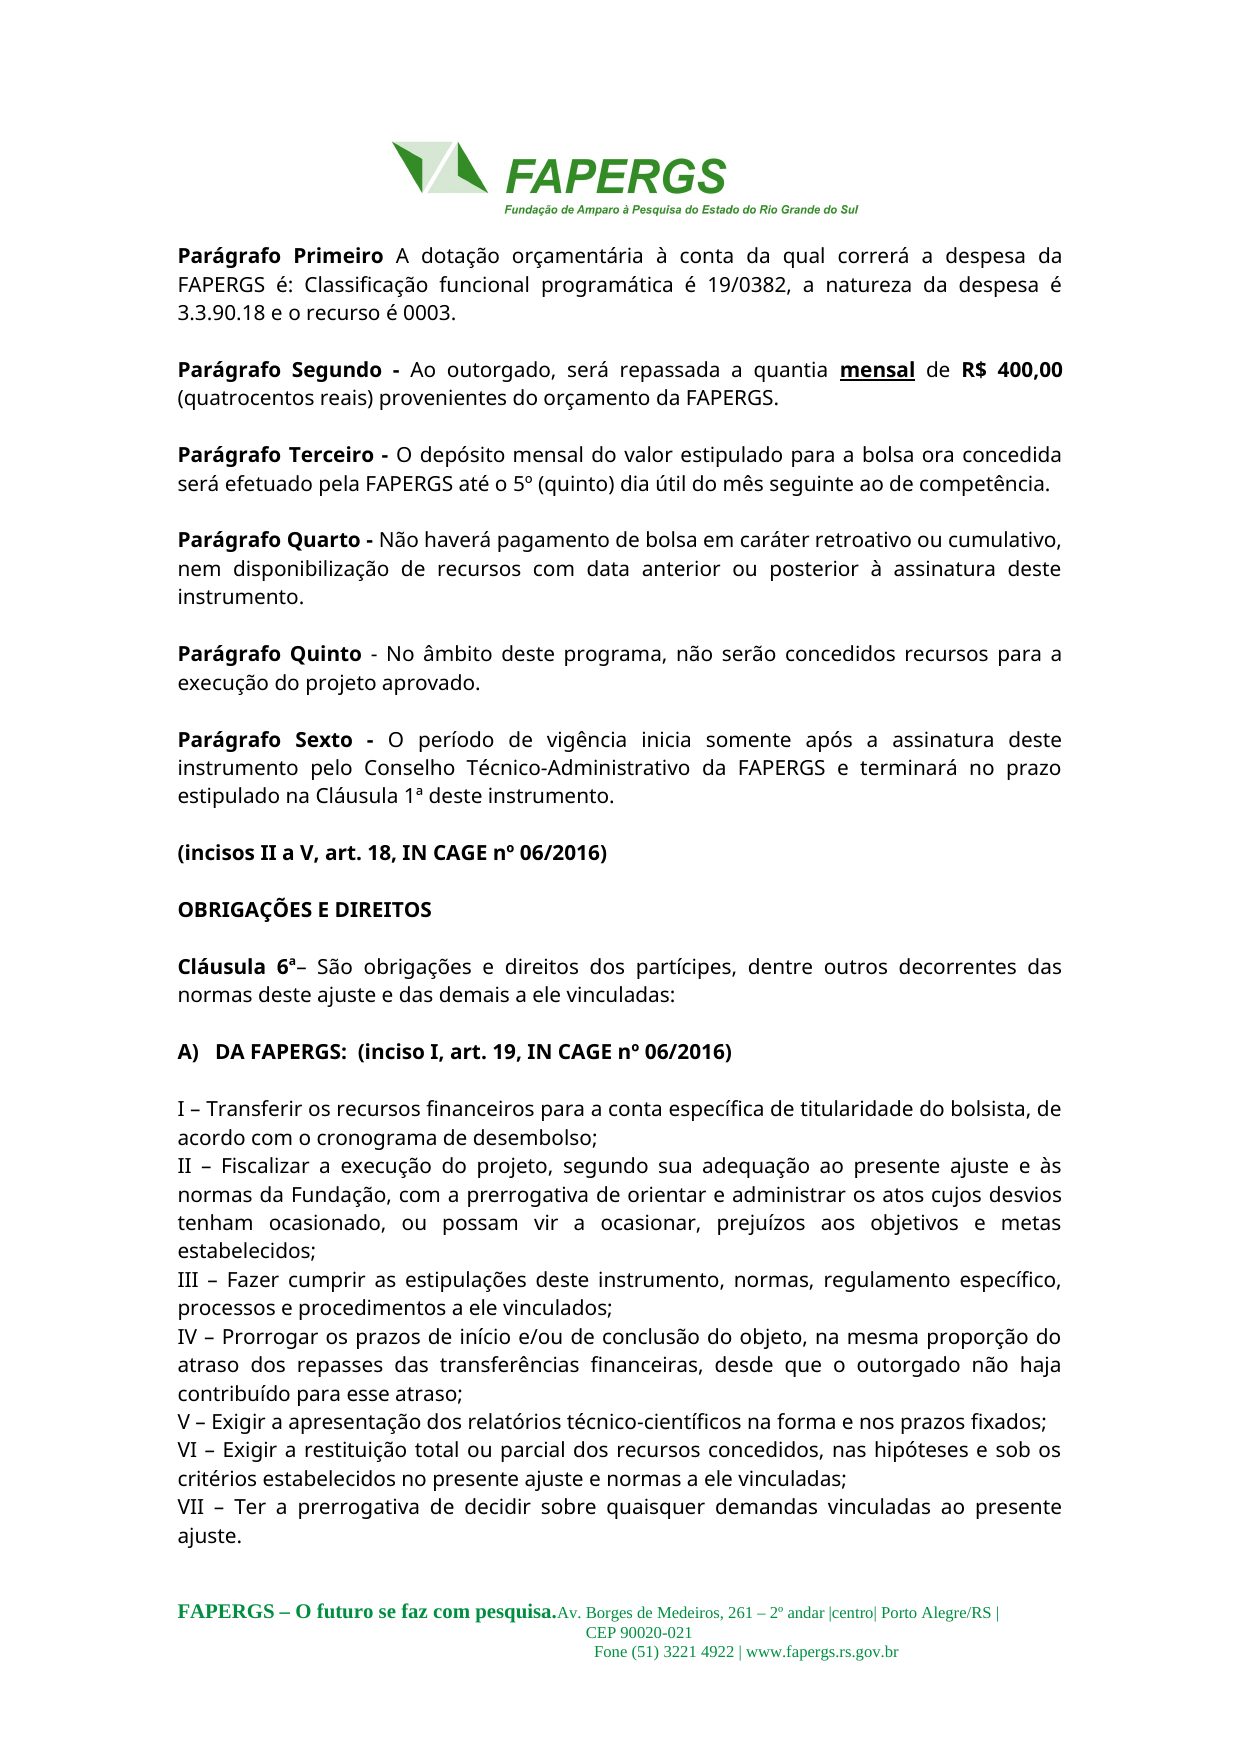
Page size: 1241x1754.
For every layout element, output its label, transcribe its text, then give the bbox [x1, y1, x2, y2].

subtitle DA FAPERGS: (inciso I, art. 19, IN CAGE nº 06/2016) [177, 1037, 1063, 1066]
text Parágrafo Terceiro - O depósito mensal do valor estipulado para a bolsa ora concedida será efetuado pela FAPERGS até o 5º (quinto) dia útil do mês seguinte ao de competência. [177, 440, 1063, 497]
text Parágrafo Sexto - O período de vigência inicia somente após a assinatura deste instrumento pelo Conselho Técnico-Administrativo da FAPERGS e terminará no prazo estipulado na Cláusula 1ª deste instrumento. [177, 725, 1063, 810]
subtitle OBRIGAÇÕES E DIREITOS [177, 895, 1063, 924]
text Parágrafo Segundo - Ao outorgado, será repassada a quantia mensal de R$ 400,00 (quatrocentos reais) provenientes do orçamento da FAPERGS. [177, 355, 1063, 412]
text VI – Exigir a restituição total ou parcial dos recursos concedidos, nas hipóteses e sob os critérios estabelecidos no presente ajuste e normas a ele vinculadas; [177, 1436, 1063, 1492]
text I – Transferir os recursos financeiros para a conta específica de titularidade do bolsista, de acordo com o cronograma de desembolso; [177, 1094, 1063, 1151]
text Cláusula 6a– São obrigações e direitos dos partícipes, dentre outros decorrentes das normas deste ajuste e das demais a ele vinculadas: [177, 952, 1063, 1009]
text Parágrafo Primeiro A dotação orçamentária à conta da qual correrá a despesa da FAPERGS é: Classificação funcional programática é 19/0382, a natureza da despesa é 3.3.90.18 e o recurso é 0003. [177, 241, 1063, 327]
text III – Fazer cumprir as estipulações deste instrumento, normas, regulamento específico, processos e procedimentos a ele vinculados; [177, 1265, 1063, 1322]
subtitle (incisos II a V, art. 18, IN CAGE nº 06/2016) [177, 838, 1063, 867]
text VII – Ter a prerrogativa de decidir sobre quaisquer demandas vinculadas ao presente ajuste. [177, 1492, 1063, 1549]
text II – Fiscalizar a execução do projeto, segundo sua adequação ao presente ajuste e às normas da Fundação, com a prerrogativa de orientar e administrar os atos cujos desvios tenham ocasionado, ou possam vir a ocasionar, prejuízos aos objetivos e metas estabelecidos; [177, 1151, 1063, 1265]
text Parágrafo Quarto - Não haverá pagamento de bolsa em caráter retroativo ou cumulativo, nem disponibilização de recursos com data anterior ou posterior à assinatura deste instrumento. [177, 526, 1063, 611]
text V – Exigir a apresentação dos relatórios técnico-científicos na forma e nos prazos fixados; [177, 1407, 1063, 1436]
text Parágrafo Quinto - No âmbito deste programa, não serão concedidos recursos para a execução do projeto aprovado. [177, 639, 1063, 696]
picture [354, 124, 889, 242]
text IV – Prorrogar os prazos de início e/ou de conclusão do objeto, na mesma proporção do atraso dos repasses das transferências financeiras, desde que o outorgado não haja contribuído para esse atraso; [177, 1322, 1063, 1407]
